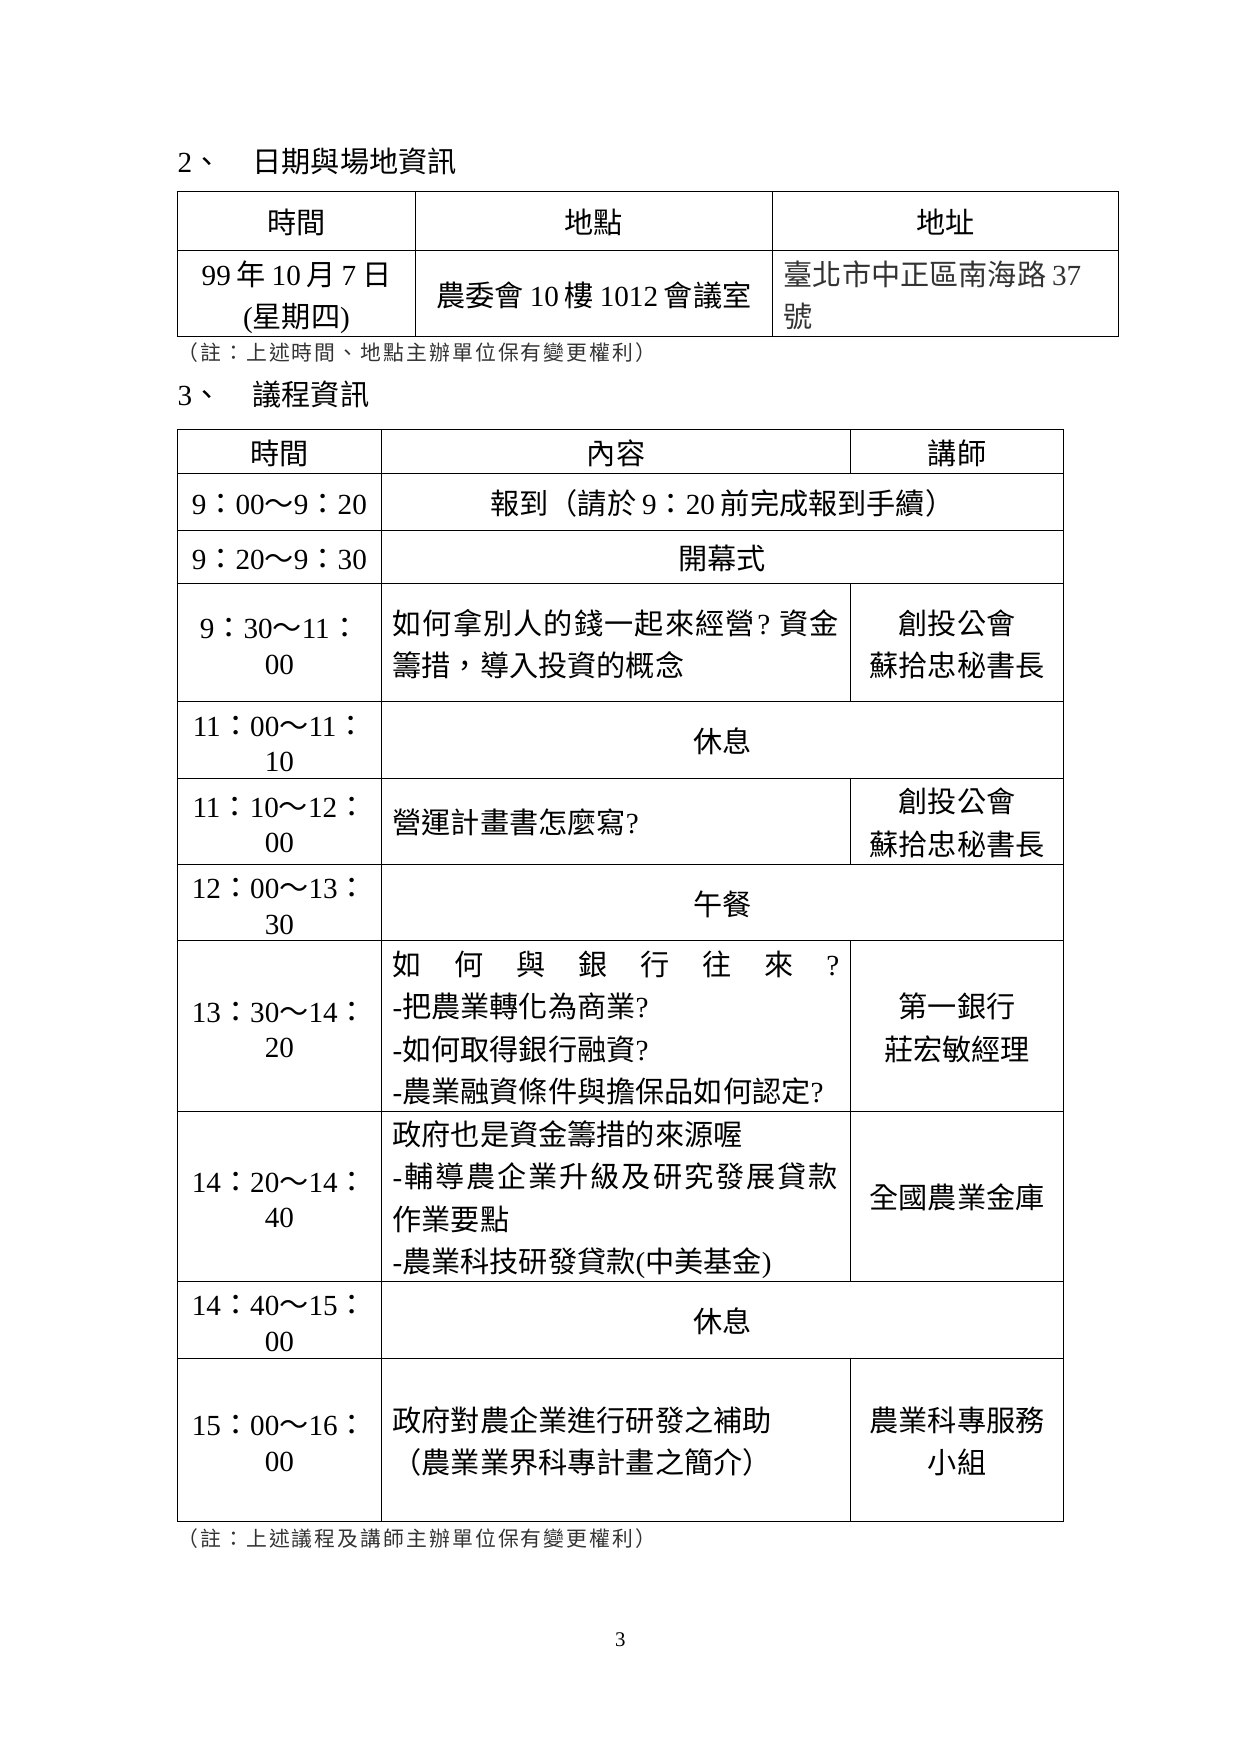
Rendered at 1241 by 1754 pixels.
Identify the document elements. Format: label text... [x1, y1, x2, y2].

text （註：上述議程及講師主辦單位保有變更權利） [177, 1522, 1063, 1552]
list 日期與場地資訊 [177, 118, 1063, 181]
table_cell 創投公會 蘇拾忠秘書長 [851, 584, 1063, 701]
table_cell 9：20～9：30 [178, 531, 381, 583]
table_header 時間 [178, 430, 381, 473]
list 議程資訊 [177, 386, 1063, 411]
table_cell 政府對農企業進行研發之補助 （農業業界科專計畫之簡介） [382, 1359, 850, 1521]
table_cell 11：10～12：00 [178, 779, 381, 863]
table_header 地址 [773, 192, 1118, 250]
table_cell 休息 [382, 1282, 1063, 1358]
table_cell 休息 [382, 702, 1063, 778]
table_cell 9：00～9：20 [178, 474, 381, 529]
table_cell 14：40～15：00 [178, 1282, 381, 1358]
table_header 內容 [382, 430, 850, 473]
table_cell 創投公會 蘇拾忠秘書長 [851, 779, 1063, 863]
table_cell 臺北市中正區南海路37號 [773, 251, 1118, 336]
table_cell 如何拿別人的錢一起來經營? 資金籌措，導入投資的概念 [382, 584, 850, 701]
table_cell 全國農業金庫 [851, 1112, 1063, 1281]
table_cell 農委會10樓1012會議室 [416, 251, 772, 336]
table_cell 13：30～14：20 [178, 941, 381, 1111]
table_cell 開幕式 [382, 531, 1063, 583]
table_cell 99年10月7日 (星期四) [178, 251, 415, 336]
table_header 時間 [178, 192, 415, 250]
table_header 地點 [416, 192, 772, 250]
table_cell 15：00～16：00 [178, 1359, 381, 1521]
table_cell 第一銀行 莊宏敏經理 [851, 941, 1063, 1111]
table_cell 農業科專服務小組 [851, 1359, 1063, 1521]
table_cell 午餐 [382, 865, 1063, 940]
table_cell 14：20～14：40 [178, 1112, 381, 1281]
table_cell 報到（請於9：20前完成報到手續） [382, 474, 1063, 529]
text （註：上述時間、地點主辦單位保有變更權利） [177, 337, 1063, 367]
table_cell 12：00～13：30 [178, 865, 381, 940]
table_cell 營運計畫書怎麼寫? [382, 779, 850, 863]
table_cell 如何與銀行往來? -把農業轉化為商業? -如何取得銀行融資? -農業融資條件與擔保品如何認定? [382, 941, 850, 1111]
table_cell 9：30～11：00 [178, 584, 381, 701]
table_cell 政府也是資金籌措的來源喔 -輔導農企業升級及研究發展貸款作業要點 -農業科技研發貸款(中美基金) [382, 1112, 850, 1281]
table_header 講師 [851, 430, 1063, 473]
table_cell 11：00～11：10 [178, 702, 381, 778]
